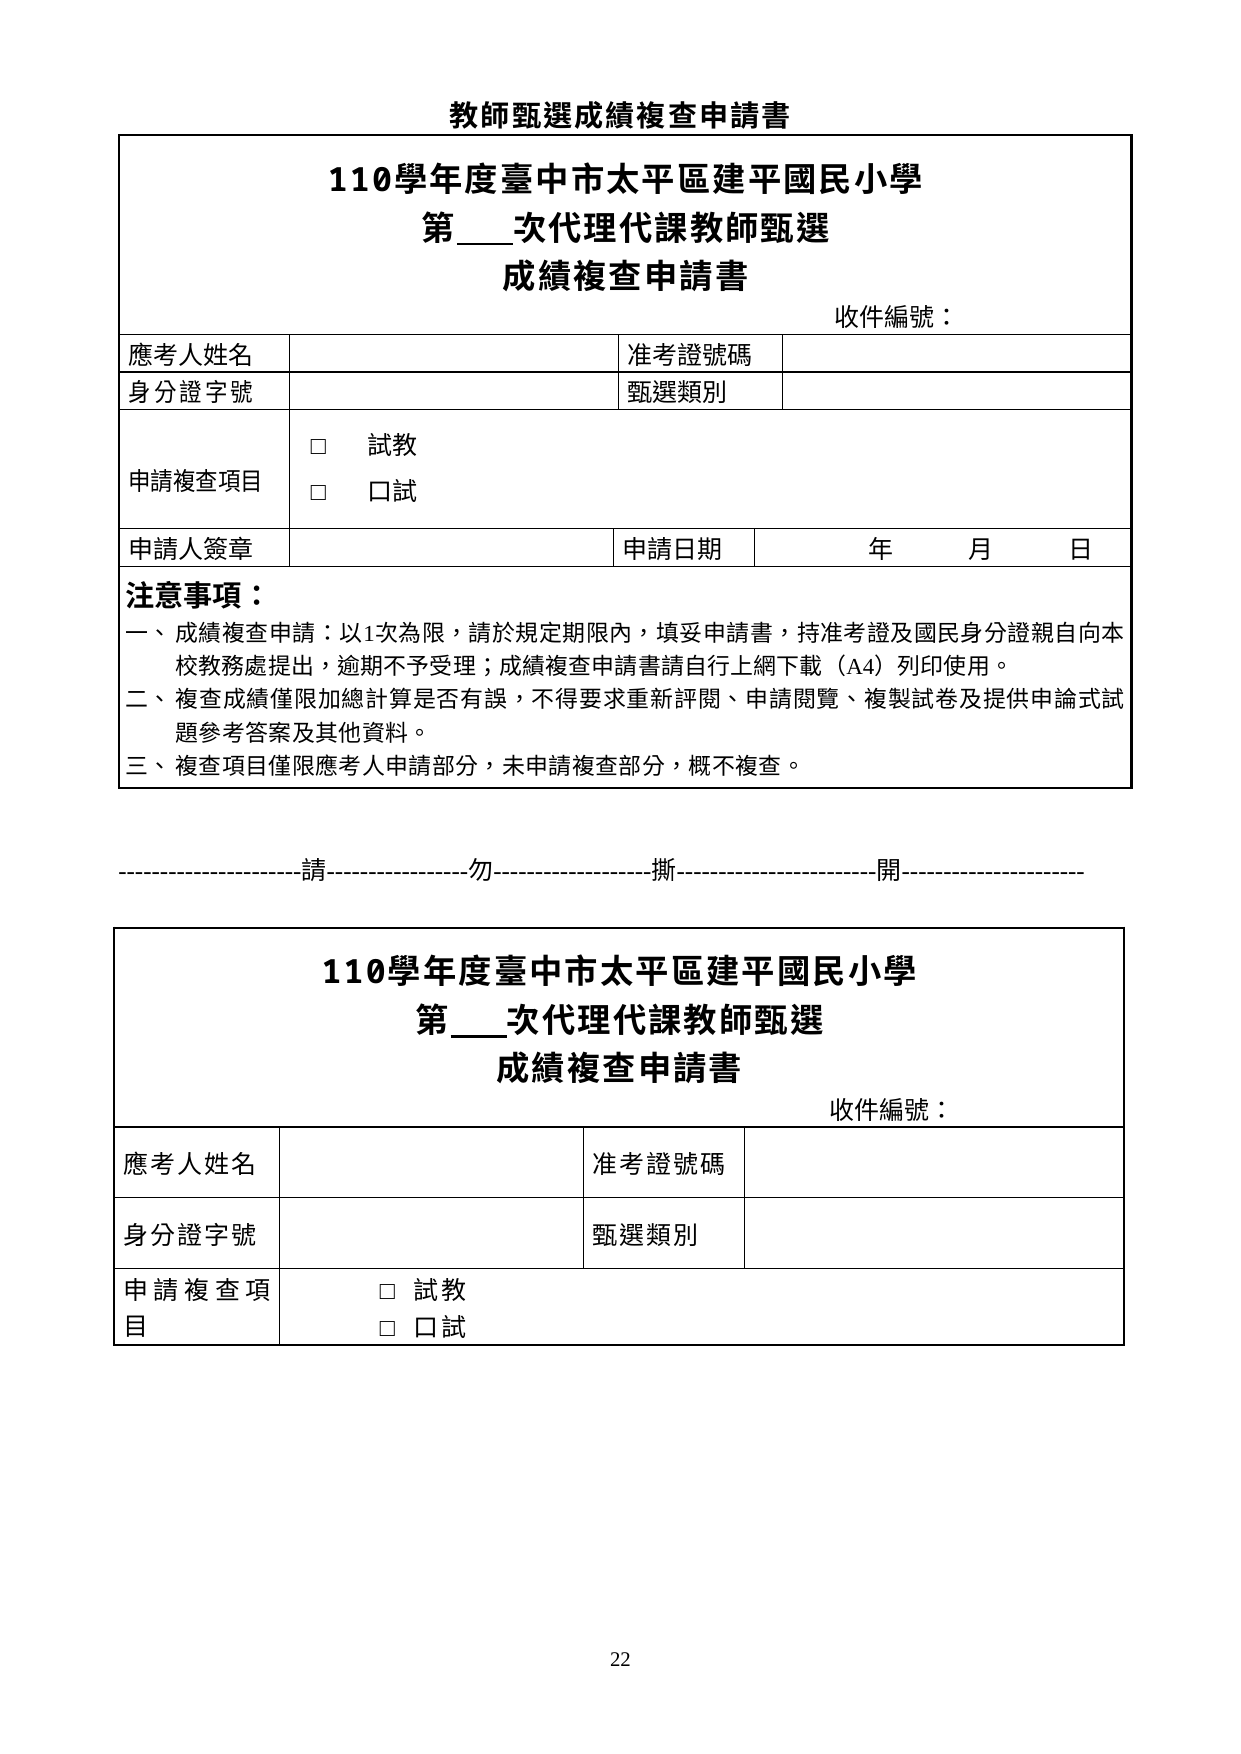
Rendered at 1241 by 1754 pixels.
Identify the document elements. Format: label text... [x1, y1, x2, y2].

table_cell 應考人姓名 [120, 335, 289, 371]
table_cell 准考證號碼 [619, 335, 782, 371]
table_cell 注意事項： 一、 成績複查申請：以1次為限，請於規定期限內，填妥申請書，持准考證及國民身分證親自向本校教務處提出，逾期不予受理；成績複查申請書請自行上網下載（A4）列印使用。 二、 複查成績僅限加總計算是否有誤，不得要求重新評閱、申請閱覽、複製試卷及提供申論式試題參考答案及其他資料。 三、 複查項目僅限應考人申請部分，未申請複查部分，概不複查。 [120, 567, 1130, 787]
table_header 110學年度臺中市太平區建平國民小學 第 次代理代課教師甄選 成績複查申請書 收件編號： [120, 136, 1130, 334]
table_cell 申請日期 [614, 529, 754, 566]
table_cell [783, 373, 1130, 409]
table_cell 應考人姓名 [115, 1128, 279, 1197]
table_cell 年 月 日 [755, 529, 1130, 566]
table_cell 申請人簽章 [120, 529, 289, 566]
table_cell [290, 373, 618, 409]
text 教師甄選成績複查申請書 [118, 72, 1122, 134]
table_cell [280, 1198, 583, 1268]
table_cell 身分證字號 [120, 373, 289, 409]
table_cell [290, 529, 613, 566]
table_cell □ 試教 □ 口試 [290, 410, 1130, 528]
table_cell 甄選類別 [619, 373, 782, 409]
table_cell 申請複查項目 [120, 410, 289, 528]
table_cell [745, 1128, 1123, 1197]
text ----------------------請-----------------勿-------------------撕------------------------開---------------------- [118, 827, 1122, 889]
table_cell [745, 1198, 1123, 1268]
table_cell 甄選類別 [584, 1198, 744, 1268]
table_cell [280, 1128, 583, 1197]
table_cell □ 試教 □ 口試 [280, 1269, 1123, 1344]
table_cell 申請複查項目 [115, 1269, 279, 1344]
table_cell [290, 335, 618, 371]
table_cell [783, 335, 1130, 371]
table_header 110學年度臺中市太平區建平國民小學 第 次代理代課教師甄選 成績複查申請書 收件編號： [115, 929, 1123, 1126]
table_cell 身分證字號 [115, 1198, 279, 1268]
table_cell 准考證號碼 [584, 1128, 744, 1197]
